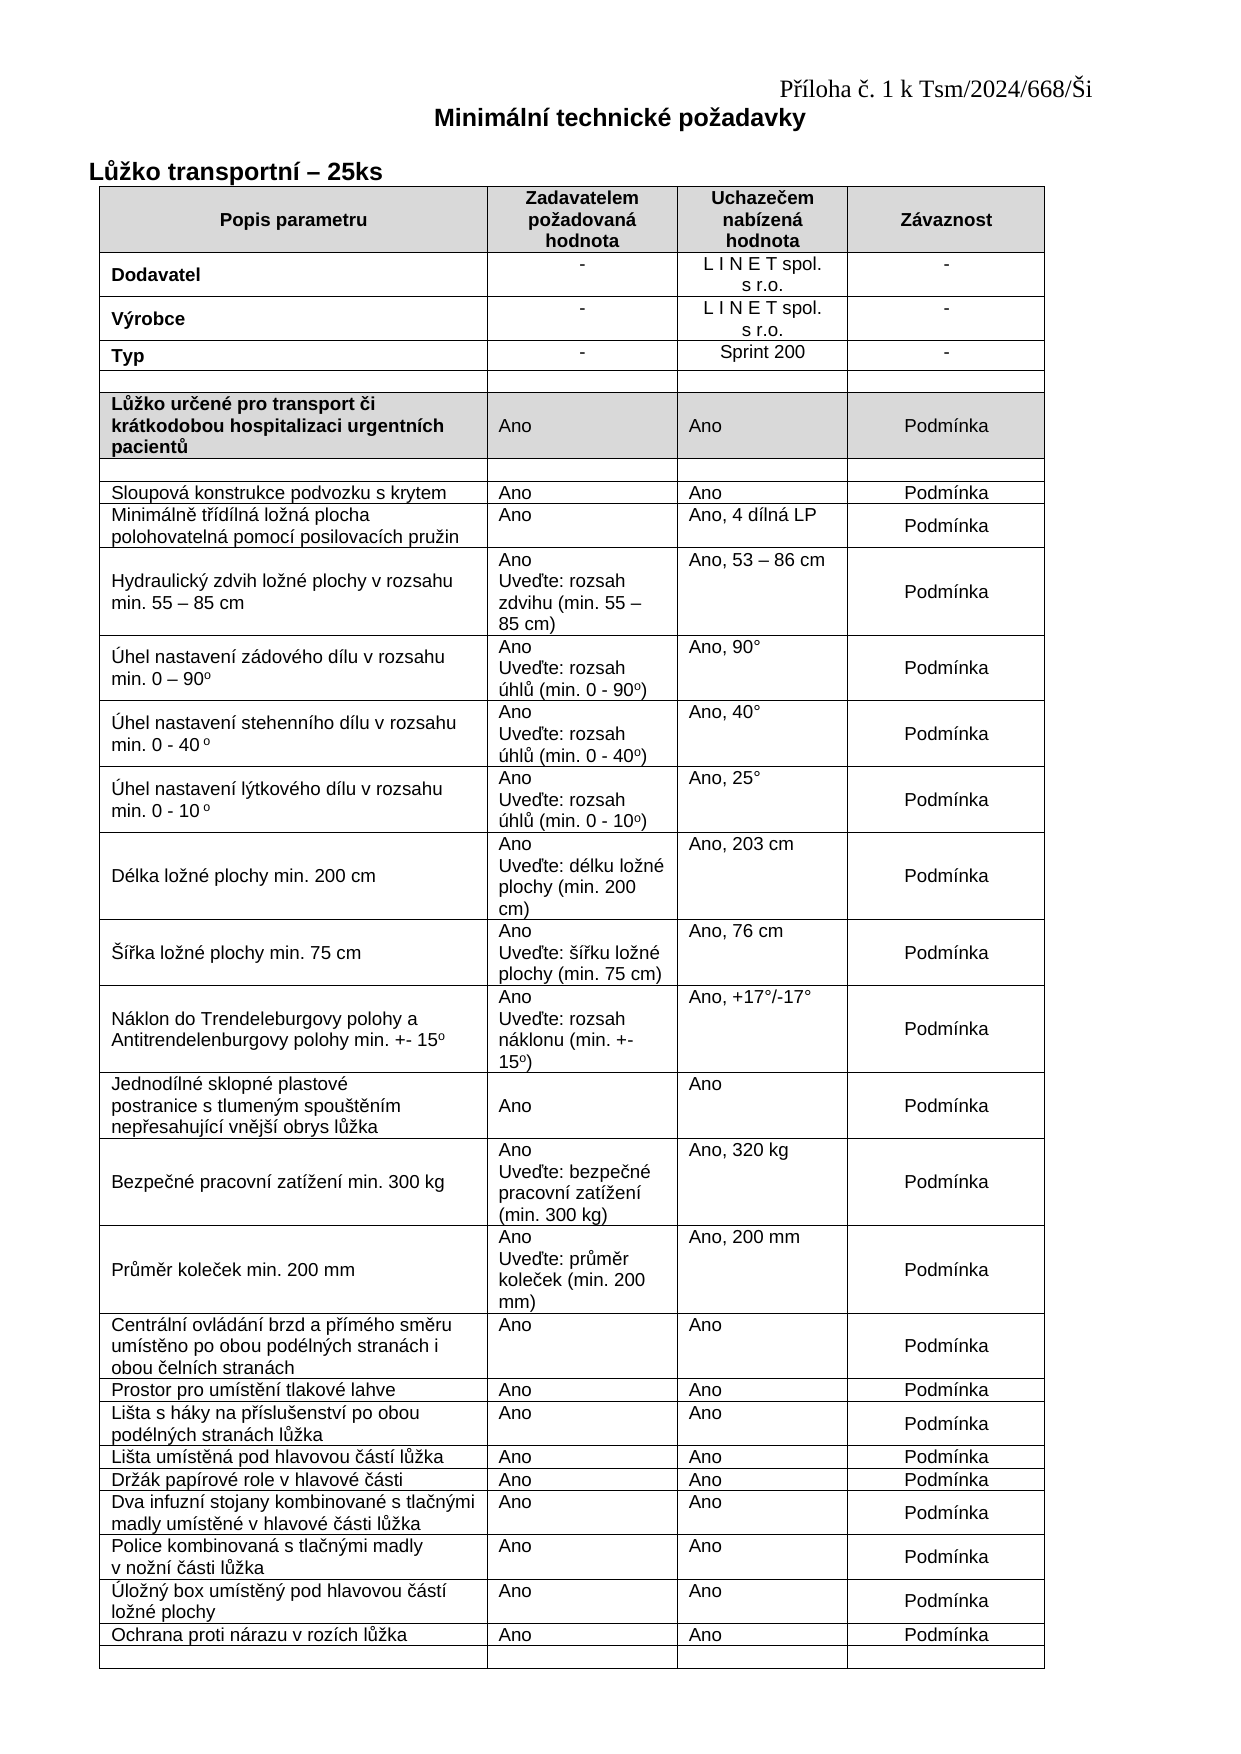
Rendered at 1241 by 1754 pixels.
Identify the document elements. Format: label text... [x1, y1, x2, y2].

table_cell Úložný box umístěný pod hlavovou částí ložné plochy [100, 1580, 487, 1623]
table_cell Ano [678, 1535, 847, 1578]
table_cell Podmínka [848, 1491, 1044, 1534]
table_cell Podmínka [848, 1469, 1044, 1490]
table_cell Ano [488, 1580, 677, 1623]
table_cell Centrální ovládání brzd a přímého směru umístěno po obou podélných stranách i obou čelních stranách [100, 1314, 487, 1378]
table_cell [488, 371, 677, 392]
table_cell Podmínka [848, 986, 1044, 1072]
table_cell Podmínka [848, 1073, 1044, 1138]
table_cell Ano [488, 1073, 677, 1138]
table_cell Ano, 90° [678, 636, 847, 700]
table_cell Podmínka [848, 482, 1044, 503]
table_cell Police kombinovaná s tlačnými madly v nožní části lůžka [100, 1535, 487, 1578]
text Lůžko transportní – 25ks [88, 157, 1093, 186]
table_cell Podmínka [848, 1535, 1044, 1578]
table_cell Typ [100, 341, 487, 369]
table_cell Ano [488, 1491, 677, 1534]
table_cell [678, 459, 847, 481]
table_cell Podmínka [848, 1314, 1044, 1378]
table_cell Minimálně třídílná ložná plocha polohovatelná pomocí posilovacích pružin [100, 504, 487, 547]
table_cell [488, 459, 677, 481]
table_cell - [488, 297, 677, 340]
table_cell Ano Uveďte: rozsah náklonu (min. +- 15o) [488, 986, 677, 1072]
table_cell Hydraulický zdvih ložné plochy v rozsahu min. 55 – 85 cm [100, 548, 487, 634]
table_cell - [488, 341, 677, 369]
table_cell Ano [488, 1535, 677, 1578]
table_cell Ano [488, 1469, 677, 1490]
table_cell Ano Uveďte: bezpečné pracovní zatížení (min. 300 kg) [488, 1139, 677, 1225]
table_cell Ano, 200 mm [678, 1226, 847, 1312]
table_cell - [848, 341, 1044, 369]
text Minimální technické požadavky [148, 103, 1093, 132]
table_cell Ano [488, 1624, 677, 1645]
table_cell Ano [488, 1379, 677, 1401]
table_cell Ano [678, 1073, 847, 1138]
table_cell Úhel nastavení zádového dílu v rozsahu min. 0 – 90o [100, 636, 487, 700]
table_cell [678, 1646, 847, 1668]
table_cell Ano Uveďte: rozsah úhlů (min. 0 - 90o) [488, 636, 677, 700]
table_cell Lůžko určené pro transport či krátkodobou hospitalizaci urgentních pacientů [100, 393, 487, 458]
table_cell Bezpečné pracovní zatížení min. 300 kg [100, 1139, 487, 1225]
table_cell Ano [678, 482, 847, 503]
table_cell Úhel nastavení lýtkového dílu v rozsahu min. 0 - 10 o [100, 767, 487, 832]
table_cell Ano, 53 – 86 cm [678, 548, 847, 634]
table_cell - [488, 253, 677, 296]
table_cell Lišta umístěná pod hlavovou částí lůžka [100, 1446, 487, 1467]
table_cell Ano, 320 kg [678, 1139, 847, 1225]
table_cell Ano [488, 482, 677, 503]
table_cell Podmínka [848, 393, 1044, 458]
table_cell Podmínka [848, 1226, 1044, 1312]
table_cell Ano, 76 cm [678, 920, 847, 985]
table_cell Jednodílné sklopné plastové postranice s tlumeným spouštěním nepřesahující vnější obrys lůžka [100, 1073, 487, 1138]
table_cell Ano, 40° [678, 701, 847, 766]
table_cell Úhel nastavení stehenního dílu v rozsahu min. 0 - 40 o [100, 701, 487, 766]
table_cell Podmínka [848, 1379, 1044, 1401]
table_cell [848, 1646, 1044, 1668]
table_cell Šířka ložné plochy min. 75 cm [100, 920, 487, 985]
table_header Popis parametru [100, 187, 487, 252]
table_cell Ano [678, 393, 847, 458]
table_cell Podmínka [848, 1580, 1044, 1623]
table_cell Držák papírové role v hlavové části [100, 1469, 487, 1490]
table_cell Ano, +17°/-17° [678, 986, 847, 1072]
table_cell Dva infuzní stojany kombinované s tlačnými madly umístěné v hlavové části lůžka [100, 1491, 487, 1534]
table_cell Ano Uveďte: šířku ložné plochy (min. 75 cm) [488, 920, 677, 985]
table_cell Podmínka [848, 767, 1044, 832]
table_cell Ano, 4 dílná LP [678, 504, 847, 547]
table_cell L I N E T spol. s r.o. [678, 297, 847, 340]
table_cell L I N E T spol. s r.o. [678, 253, 847, 296]
table_header Uchazečem nabízená hodnota [678, 187, 847, 252]
table_cell Sloupová konstrukce podvozku s krytem [100, 482, 487, 503]
table_cell - [848, 297, 1044, 340]
table_cell Ano [678, 1402, 847, 1445]
table_cell Ano [678, 1469, 847, 1490]
table_cell Podmínka [848, 833, 1044, 919]
table_cell [488, 1646, 677, 1668]
table_cell Ano [488, 393, 677, 458]
table_cell Délka ložné plochy min. 200 cm [100, 833, 487, 919]
table_cell [678, 371, 847, 392]
table_cell Podmínka [848, 920, 1044, 985]
table_cell [848, 459, 1044, 481]
table_cell Podmínka [848, 701, 1044, 766]
table_cell Ano [678, 1314, 847, 1378]
table_cell Ano Uveďte: rozsah úhlů (min. 0 - 10o) [488, 767, 677, 832]
table_cell [100, 459, 487, 481]
table_cell Ano, 25° [678, 767, 847, 832]
table_cell [100, 371, 487, 392]
table_cell Podmínka [848, 636, 1044, 700]
table_cell Ano Uveďte: délku ložné plochy (min. 200 cm) [488, 833, 677, 919]
table_cell Sprint 200 [678, 341, 847, 369]
table_cell Ano [488, 504, 677, 547]
table_cell Ano Uveďte: rozsah zdvihu (min. 55 – 85 cm) [488, 548, 677, 634]
table_cell Ano [488, 1314, 677, 1378]
table_cell Ano [678, 1379, 847, 1401]
table_cell Ano Uveďte: průměr koleček (min. 200 mm) [488, 1226, 677, 1312]
table_cell Podmínka [848, 1139, 1044, 1225]
table_cell Podmínka [848, 548, 1044, 634]
table_cell Dodavatel [100, 253, 487, 296]
table_cell Náklon do Trendeleburgovy polohy a Antitrendelenburgovy polohy min. +- 15o [100, 986, 487, 1072]
table_cell Ano [488, 1446, 677, 1467]
table_cell Ochrana proti nárazu v rozích lůžka [100, 1624, 487, 1645]
table_cell Podmínka [848, 1402, 1044, 1445]
table_cell Průměr koleček min. 200 mm [100, 1226, 487, 1312]
table_cell Ano [488, 1402, 677, 1445]
table_cell Podmínka [848, 504, 1044, 547]
table_cell Podmínka [848, 1624, 1044, 1645]
table_cell Podmínka [848, 1446, 1044, 1467]
table_cell [848, 371, 1044, 392]
table_cell - [848, 253, 1044, 296]
table_cell Ano, 203 cm [678, 833, 847, 919]
table_cell Prostor pro umístění tlakové lahve [100, 1379, 487, 1401]
table_cell Ano [678, 1624, 847, 1645]
table_cell Ano [678, 1491, 847, 1534]
table_cell Výrobce [100, 297, 487, 340]
table_cell Lišta s háky na příslušenství po obou podélných stranách lůžka [100, 1402, 487, 1445]
table_header Závaznost [848, 187, 1044, 252]
table_cell [100, 1646, 487, 1668]
table_cell Ano [678, 1446, 847, 1467]
table_cell Ano Uveďte: rozsah úhlů (min. 0 - 40o) [488, 701, 677, 766]
table_header Zadavatelem požadovaná hodnota [488, 187, 677, 252]
table_cell Ano [678, 1580, 847, 1623]
